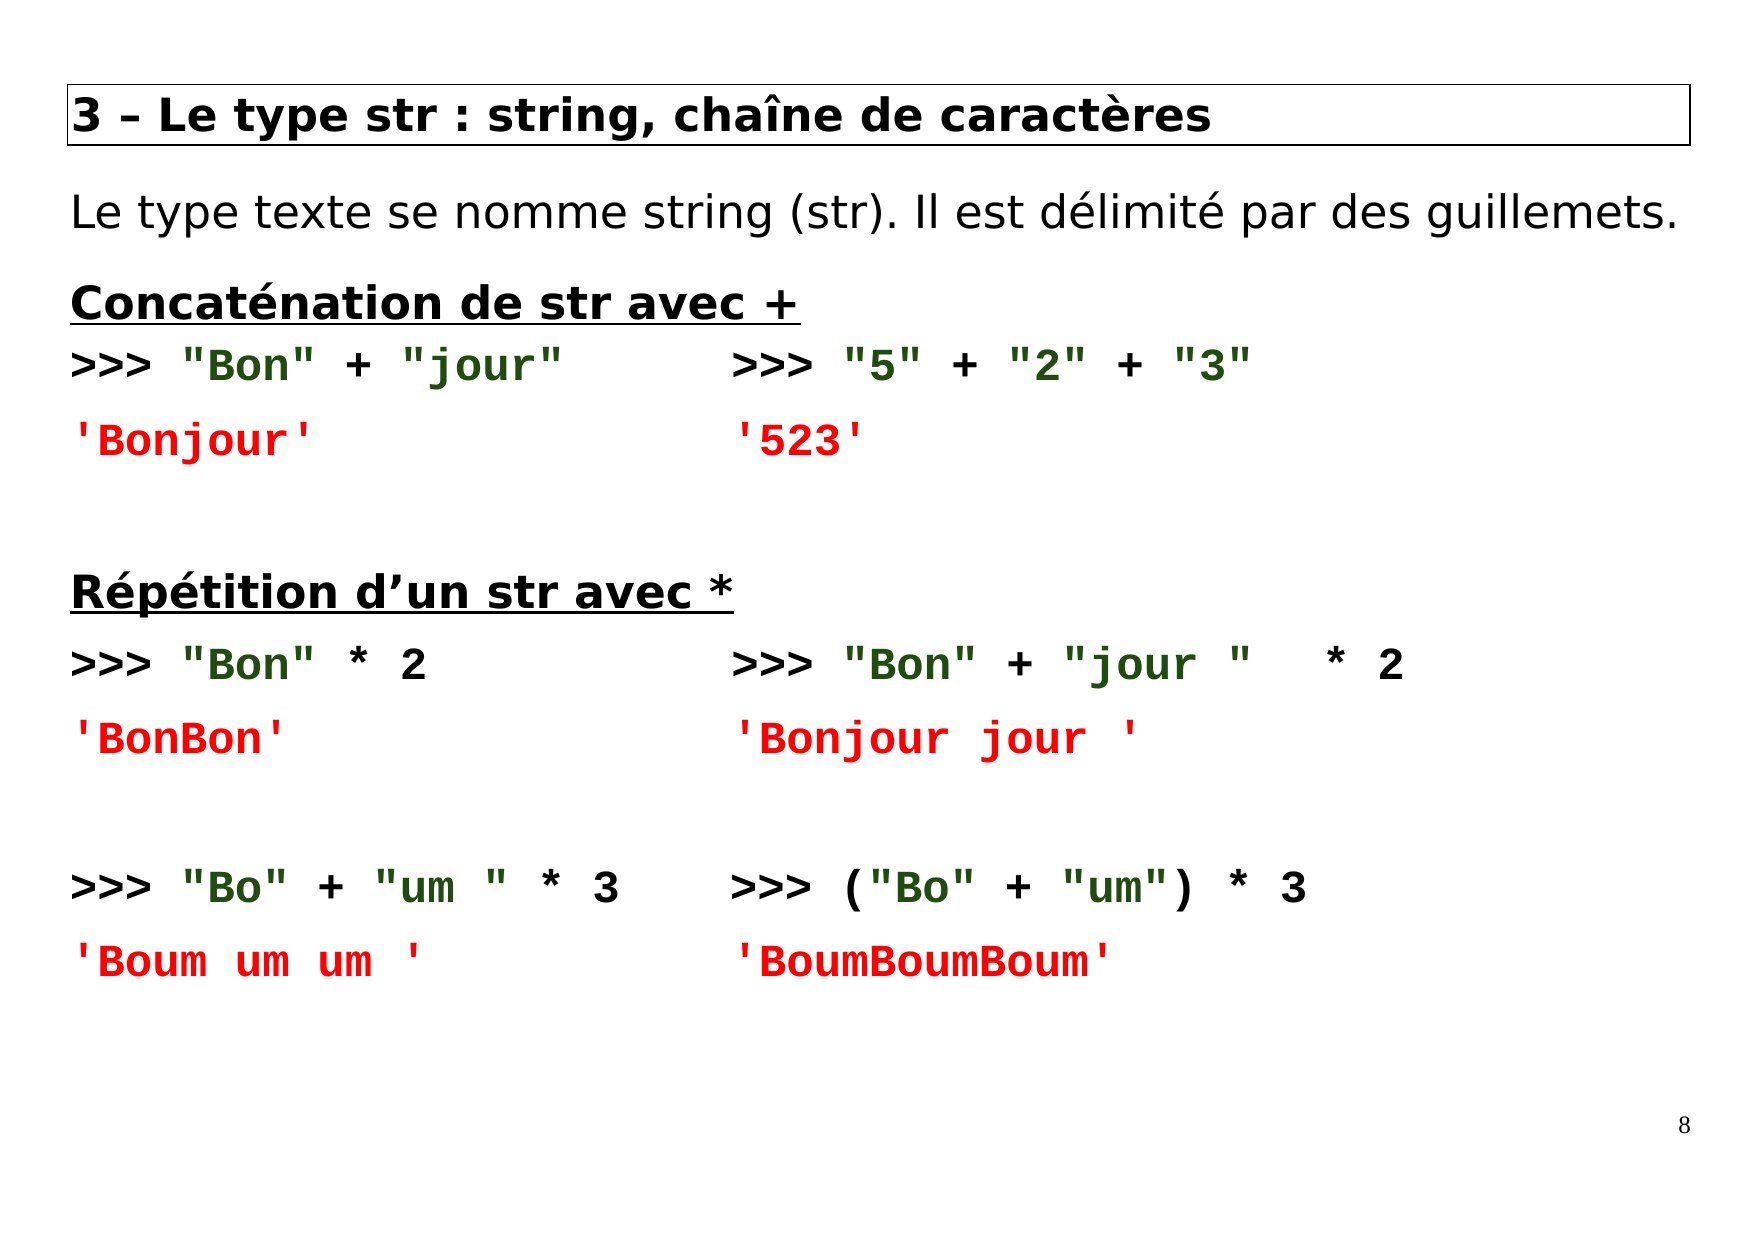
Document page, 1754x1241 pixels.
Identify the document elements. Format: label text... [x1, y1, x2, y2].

subtitle Le type texte se nomme string (str). Il est délimité par des guillemets. [67, 183, 1691, 239]
subtitle >>> "Bon" + "jour" >>> "5" + "2" + "3" [67, 340, 1691, 395]
subtitle >>> "Bon" * 2 >>> "Bon" + "jour " * 2 [67, 638, 1691, 693]
subtitle 3 – Le type str : string, chaîne de caractères [68, 85, 1689, 144]
subtitle Concaténation de str avec + [67, 274, 1691, 330]
subtitle 'BonBon' 'Bonjour jour ' [67, 713, 1691, 768]
subtitle Répétition d’un str avec * [67, 563, 1691, 619]
subtitle 'Bonjour' '523' [67, 414, 1691, 469]
subtitle 'Boum um um ' 'BoumBoumBoum' [67, 936, 1691, 990]
subtitle >>> "Bo" + "um " * 3 >>> ("Bo" + "um") * 3 [67, 861, 1691, 916]
